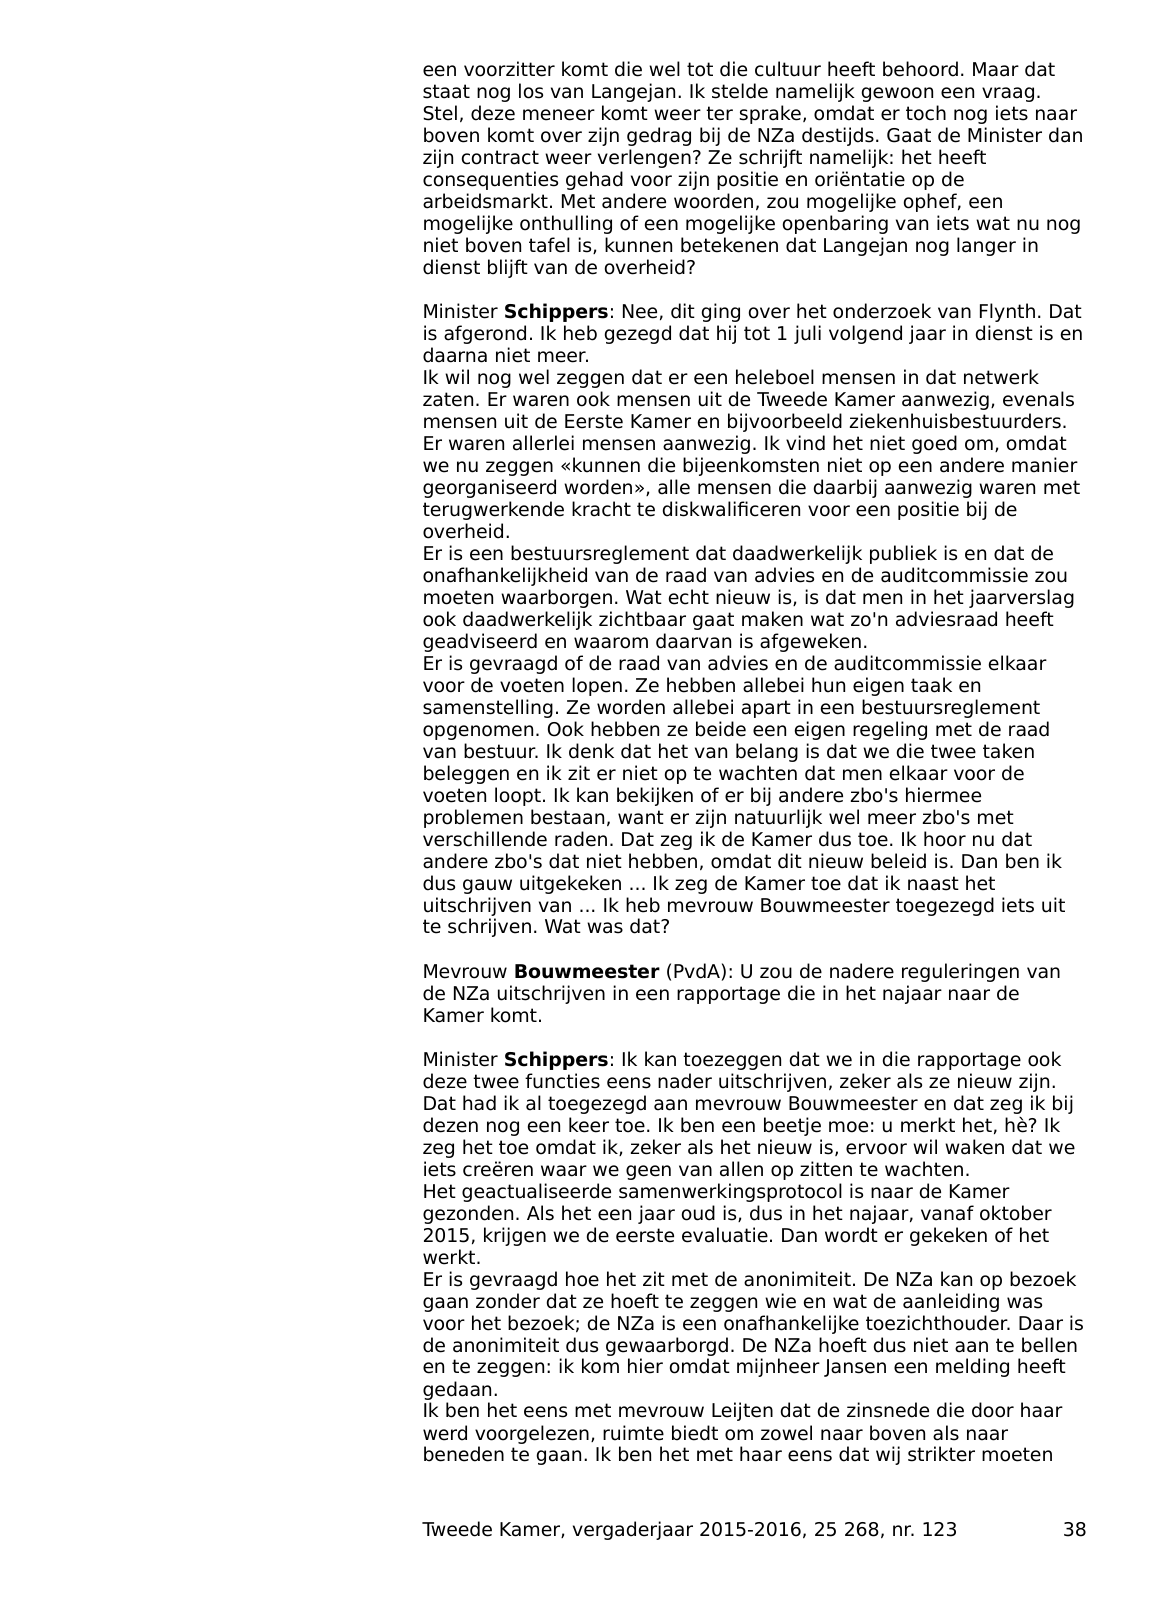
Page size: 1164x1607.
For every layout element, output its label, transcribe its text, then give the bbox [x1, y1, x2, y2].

text Ik ben het eens met mevrouw Leijten dat de zinsnede die door haar werd voorgelezen, ruimte biedt om zowel naar boven als naar beneden te gaan. Ik ben het met haar eens dat wij strikter moeten [422, 1400, 1087, 1466]
text Ik wil nog wel zeggen dat er een heleboel mensen in dat netwerk zaten. Er waren ook mensen uit de Tweede Kamer aanwezig, evenals mensen uit de Eerste Kamer en bijvoorbeeld ziekenhuisbestuurders. Er waren allerlei mensen aanwezig. Ik vind het niet goed om, omdat we nu zeggen «kunnen die bijeenkomsten niet op een andere manier georganiseerd worden», alle mensen die daarbij aanwezig waren met terugwerkende kracht te diskwalificeren voor een positie bij de overheid. [422, 367, 1087, 543]
text een voorzitter komt die wel tot die cultuur heeft behoord. Maar dat staat nog los van Langejan. Ik stelde namelijk gewoon een vraag. Stel, deze meneer komt weer ter sprake, omdat er toch nog iets naar boven komt over zijn gedrag bij de NZa destijds. Gaat de Minister dan zijn contract weer verlengen? Ze schrijft namelijk: het heeft consequenties gehad voor zijn positie en oriëntatie op de arbeidsmarkt. Met andere woorden, zou mogelijke ophef, een mogelijke onthulling of een mogelijke openbaring van iets wat nu nog niet boven tafel is, kunnen betekenen dat Langejan nog langer in dienst blijft van de overheid? [422, 59, 1087, 279]
text Het geactualiseerde samenwerkingsprotocol is naar de Kamer gezonden. Als het een jaar oud is, dus in het najaar, vanaf oktober 2015, krijgen we de eerste evaluatie. Dan wordt er gekeken of het werkt. [422, 1181, 1087, 1268]
text Er is gevraagd hoe het zit met de anonimiteit. De NZa kan op bezoek gaan zonder dat ze hoeft te zeggen wie en wat de aanleiding was voor het bezoek; de NZa is een onafhankelijke toezichthouder. Daar is de anonimiteit dus gewaarborgd. De NZa hoeft dus niet aan te bellen en te zeggen: ik kom hier omdat mijnheer Jansen een melding heeft gedaan. [422, 1268, 1087, 1400]
text Minister Schippers: Ik kan toezeggen dat we in die rapportage ook deze twee functies eens nader uitschrijven, zeker als ze nieuw zijn. Dat had ik al toegezegd aan mevrouw Bouwmeester en dat zeg ik bij dezen nog een keer toe. Ik ben een beetje moe: u merkt het, hè? Ik zeg het toe omdat ik, zeker als het nieuw is, ervoor wil waken dat we iets creëren waar we geen van allen op zitten te wachten. [422, 1049, 1087, 1181]
text Minister Schippers: Nee, dit ging over het onderzoek van Flynth. Dat is afgerond. Ik heb gezegd dat hij tot 1 juli volgend jaar in dienst is en daarna niet meer. [422, 301, 1087, 367]
text Er is een bestuursreglement dat daadwerkelijk publiek is en dat de onafhankelijkheid van de raad van advies en de auditcommissie zou moeten waarborgen. Wat echt nieuw is, is dat men in het jaarverslag ook daadwerkelijk zichtbaar gaat maken wat zo'n adviesraad heeft geadviseerd en waarom daarvan is afgeweken. [422, 543, 1087, 653]
text Mevrouw Bouwmeester (PvdA): U zou de nadere reguleringen van de NZa uitschrijven in een rapportage die in het najaar naar de Kamer komt. [422, 961, 1087, 1027]
text Er is gevraagd of de raad van advies en de auditcommissie elkaar voor de voeten lopen. Ze hebben allebei hun eigen taak en samenstelling. Ze worden allebei apart in een bestuursreglement opgenomen. Ook hebben ze beide een eigen regeling met de raad van bestuur. Ik denk dat het van belang is dat we die twee taken beleggen en ik zit er niet op te wachten dat men elkaar voor de voeten loopt. Ik kan bekijken of er bij andere zbo's hiermee problemen bestaan, want er zijn natuurlijk wel meer zbo's met verschillende raden. Dat zeg ik de Kamer dus toe. Ik hoor nu dat andere zbo's dat niet hebben, omdat dit nieuw beleid is. Dan ben ik dus gauw uitgekeken ... Ik zeg de Kamer toe dat ik naast het uitschrijven van ... Ik heb mevrouw Bouwmeester toegezegd iets uit te schrijven. Wat was dat? [422, 653, 1087, 938]
